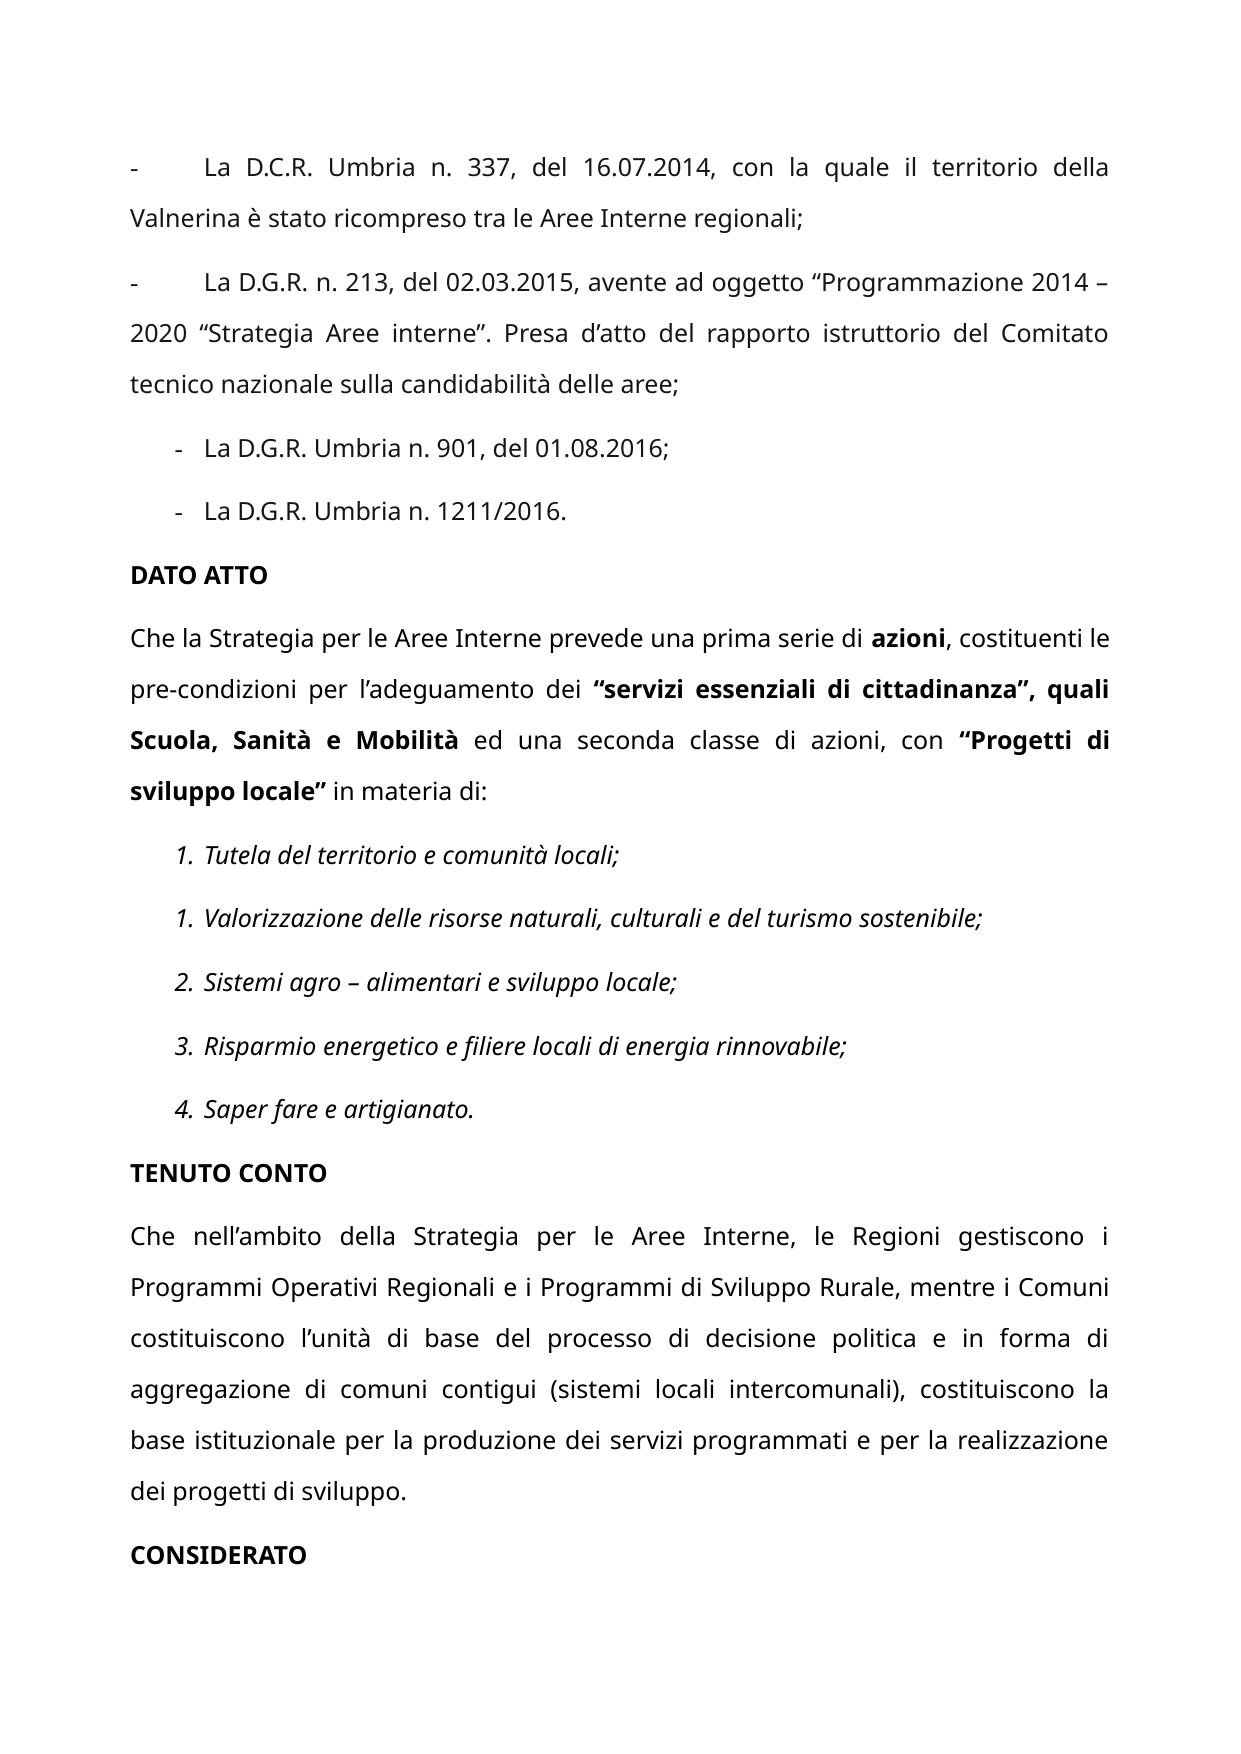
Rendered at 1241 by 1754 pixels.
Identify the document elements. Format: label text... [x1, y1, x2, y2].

list Tutela del territorio e comunità locali; [174, 837, 1110, 872]
text DATO ATTO [130, 557, 1110, 591]
list Risparmio energetico e filiere locali di energia rinnovabile; [174, 1028, 1110, 1062]
list Sistemi agro – alimentari e sviluppo locale; [174, 964, 1110, 999]
list La D.G.R. Umbria n. 901, del 01.08.2016; [174, 430, 1110, 464]
text CONSIDERATO [130, 1537, 1110, 1572]
text Che nell’ambito della Strategia per le Aree Interne, le Regioni gestiscono i Programmi Operativi Regionali e i Programmi di Sviluppo Rurale, mentre i Comuni costituiscono l’unità di base del processo di decisione politica e in forma di aggregazione di comuni contigui (sistemi locali intercomunali), costituiscono la base istituzionale per la produzione dei servizi programmati e per la realizzazione dei progetti di sviluppo. [130, 1219, 1110, 1508]
list La D.C.R. Umbria n. 337, del 16.07.2014, con la quale il territorio della Valnerina è stato ricompreso tra le Aree Interne regionali; [130, 150, 1110, 235]
list La D.G.R. Umbria n. 1211/2016. [174, 494, 1110, 528]
list Valorizzazione delle risorse naturali, culturali e del turismo sostenibile; [174, 901, 1110, 935]
list Saper fare e artigianato. [174, 1092, 1110, 1126]
text TENUTO CONTO [130, 1155, 1110, 1189]
text Che la Strategia per le Aree Interne prevede una prima serie di azioni, costituenti le pre-condizioni per l’adeguamento dei “servizi essenziali di cittadinanza”, quali Scuola, Sanità e Mobilità ed una seconda classe di azioni, con “Progetti di sviluppo locale” in materia di: [130, 621, 1110, 808]
list La D.G.R. n. 213, del 02.03.2015, avente ad oggetto “Programmazione 2014 – 2020 “Strategia Aree interne”. Presa d’atto del rapporto istruttorio del Comitato tecnico nazionale sulla candidabilità delle aree; [130, 264, 1110, 401]
